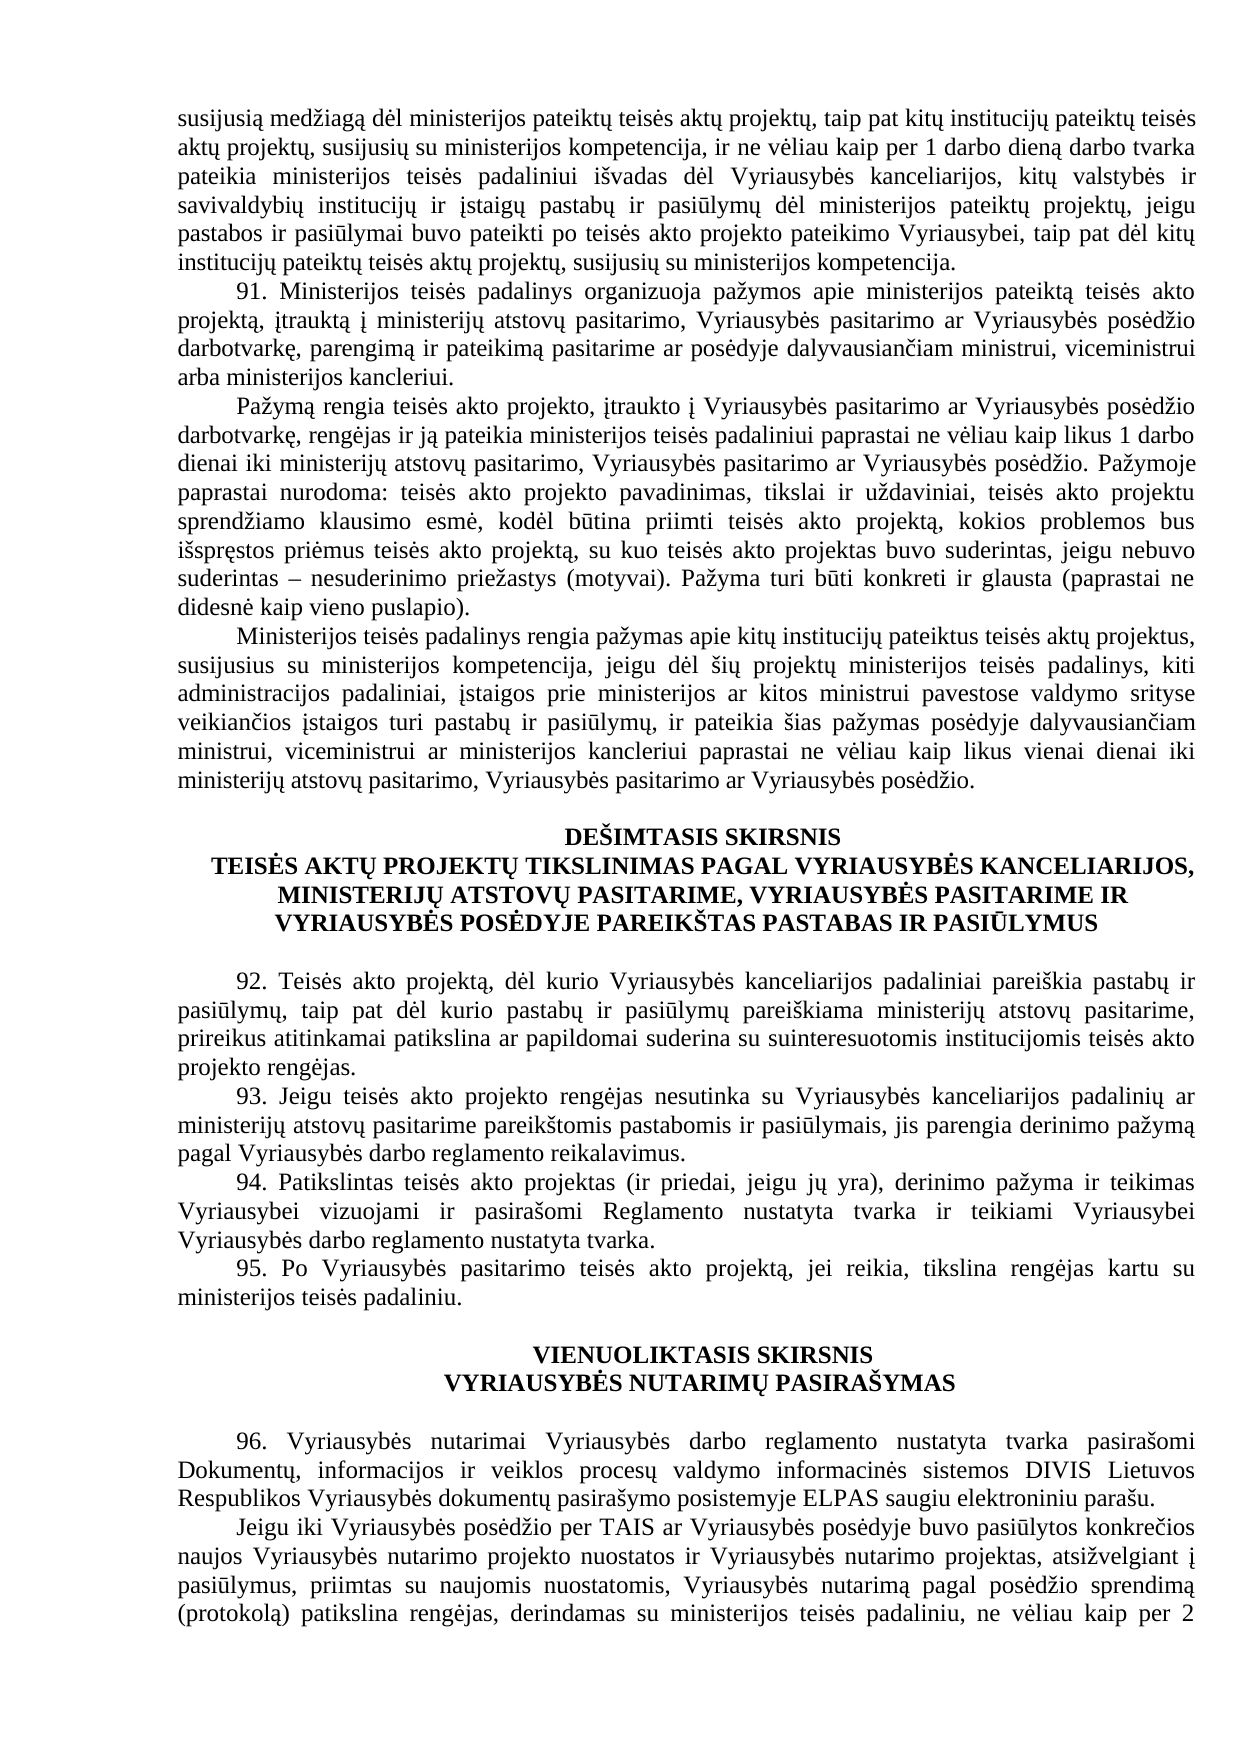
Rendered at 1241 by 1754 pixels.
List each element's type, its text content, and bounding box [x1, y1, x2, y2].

text Ministerijos teisės padalinys rengia pažymas apie kitų institucijų pateiktus teisės aktų projektus, susijusius su ministerijos kompetencija, jeigu dėl šių projektų ministerijos teisės padalinys, kiti administracijos padaliniai, įstaigos prie ministerijos ar kitos ministrui pavestose valdymo srityse veikiančios įstaigos turi pastabų ir pasiūlymų, ir pateikia šias pažymas posėdyje dalyvausiančiam ministrui, viceministrui ar ministerijos kancleriui paprastai ne vėliau kaip likus vienai dienai iki ministerijų atstovų pasitarimo, Vyriausybės pasitarimo ar Vyriausybės posėdžio. [177, 621, 1196, 793]
text 94. Patikslintas teisės akto projektas (ir priedai, jeigu jų yra), derinimo pažyma ir teikimas Vyriausybei vizuojami ir pasirašomi Reglamento nustatyta tvarka ir teikiami Vyriausybei Vyriausybės darbo reglamento nustatyta tvarka. [177, 1167, 1196, 1253]
text 91. Ministerijos teisės padalinys organizuoja pažymos apie ministerijos pateiktą teisės akto projektą, įtrauktą į ministerijų atstovų pasitarimo, Vyriausybės pasitarimo ar Vyriausybės posėdžio darbotvarkę, parengimą ir pateikimą pasitarime ar posėdyje dalyvausiančiam ministrui, viceministrui arba ministerijos kancleriui. [177, 276, 1196, 391]
text 95. Po Vyriausybės pasitarimo teisės akto projektą, jei reikia, tikslina rengėjas kartu su ministerijos teisės padaliniu. [177, 1253, 1196, 1311]
text Pažymą rengia teisės akto projekto, įtraukto į Vyriausybės pasitarimo ar Vyriausybės posėdžio darbotvarkę, rengėjas ir ją pateikia ministerijos teisės padaliniui paprastai ne vėliau kaip likus 1 darbo dienai iki ministerijų atstovų pasitarimo, Vyriausybės pasitarimo ar Vyriausybės posėdžio. Pažymoje paprastai nurodoma: teisės akto projekto pavadinimas, tikslai ir uždaviniai, teisės akto projektu sprendžiamo klausimo esmė, kodėl būtina priimti teisės akto projektą, kokios problemos bus išspręstos priėmus teisės akto projektą, su kuo teisės akto projektas buvo suderintas, jeigu nebuvo suderintas – nesuderinimo priežastys (motyvai). Pažyma turi būti konkreti ir glausta (paprastai ne didesnė kaip vieno puslapio). [177, 391, 1196, 621]
text 96. Vyriausybės nutarimai Vyriausybės darbo reglamento nustatyta tvarka pasirašomi Dokumentų, informacijos ir veiklos procesų valdymo informacinės sistemos DIVIS Lietuvos Respublikos Vyriausybės dokumentų pasirašymo posistemyje ELPAS saugiu elektroniniu parašu. [177, 1426, 1196, 1512]
text 92. Teisės akto projektą, dėl kurio Vyriausybės kanceliarijos padaliniai pareiškia pastabų ir pasiūlymų, taip pat dėl kurio pastabų ir pasiūlymų pareiškiama ministerijų atstovų pasitarime, prireikus atitinkamai patikslina ar papildomai suderina su suinteresuotomis institucijomis teisės akto projekto rengėjas. [177, 966, 1196, 1081]
text MINISTERIJŲ ATSTOVŲ PASITARIME, VYRIAUSYBĖS PASITARIME IR VYRIAUSYBĖS POSĖDYJE PAREIKŠTAS PASTABAS IR PASIŪLYMUS [177, 880, 1196, 937]
text 93. Jeigu teisės akto projekto rengėjas nesutinka su Vyriausybės kanceliarijos padalinių ar ministerijų atstovų pasitarime pareikštomis pastabomis ir pasiūlymais, jis parengia derinimo pažymą pagal Vyriausybės darbo reglamento reikalavimus. [177, 1081, 1196, 1167]
text DEŠIMTASIS SKIRSNIS [177, 822, 1196, 851]
text VYRIAUSYBĖS NUTARIMŲ PASIRAŠYMAS [177, 1368, 1196, 1397]
text TEISĖS AKTŲ PROJEKTŲ TIKSLINIMAS PAGAL VYRIAUSYBĖS KANCELIARIJOS, [177, 851, 1196, 880]
text VIENUOLIKTASIS SKIRSNIS [177, 1340, 1196, 1368]
text Jeigu iki Vyriausybės posėdžio per TAIS ar Vyriausybės posėdyje buvo pasiūlytos konkrečios naujos Vyriausybės nutarimo projekto nuostatos ir Vyriausybės nutarimo projektas, atsižvelgiant į pasiūlymus, priimtas su naujomis nuostatomis, Vyriausybės nutarimą pagal posėdžio sprendimą (protokolą) patikslina rengėjas, derindamas su ministerijos teisės padaliniu, ne vėliau kaip per 2 [177, 1512, 1196, 1627]
text susijusią medžiagą dėl ministerijos pateiktų teisės aktų projektų, taip pat kitų institucijų pateiktų teisės aktų projektų, susijusių su ministerijos kompetencija, ir ne vėliau kaip per 1 darbo dieną darbo tvarka pateikia ministerijos teisės padaliniui išvadas dėl Vyriausybės kanceliarijos, kitų valstybės ir savivaldybių institucijų ir įstaigų pastabų ir pasiūlymų dėl ministerijos pateiktų projektų, jeigu pastabos ir pasiūlymai buvo pateikti po teisės akto projekto pateikimo Vyriausybei, taip pat dėl kitų institucijų pateiktų teisės aktų projektų, susijusių su ministerijos kompetencija. [177, 103, 1196, 276]
